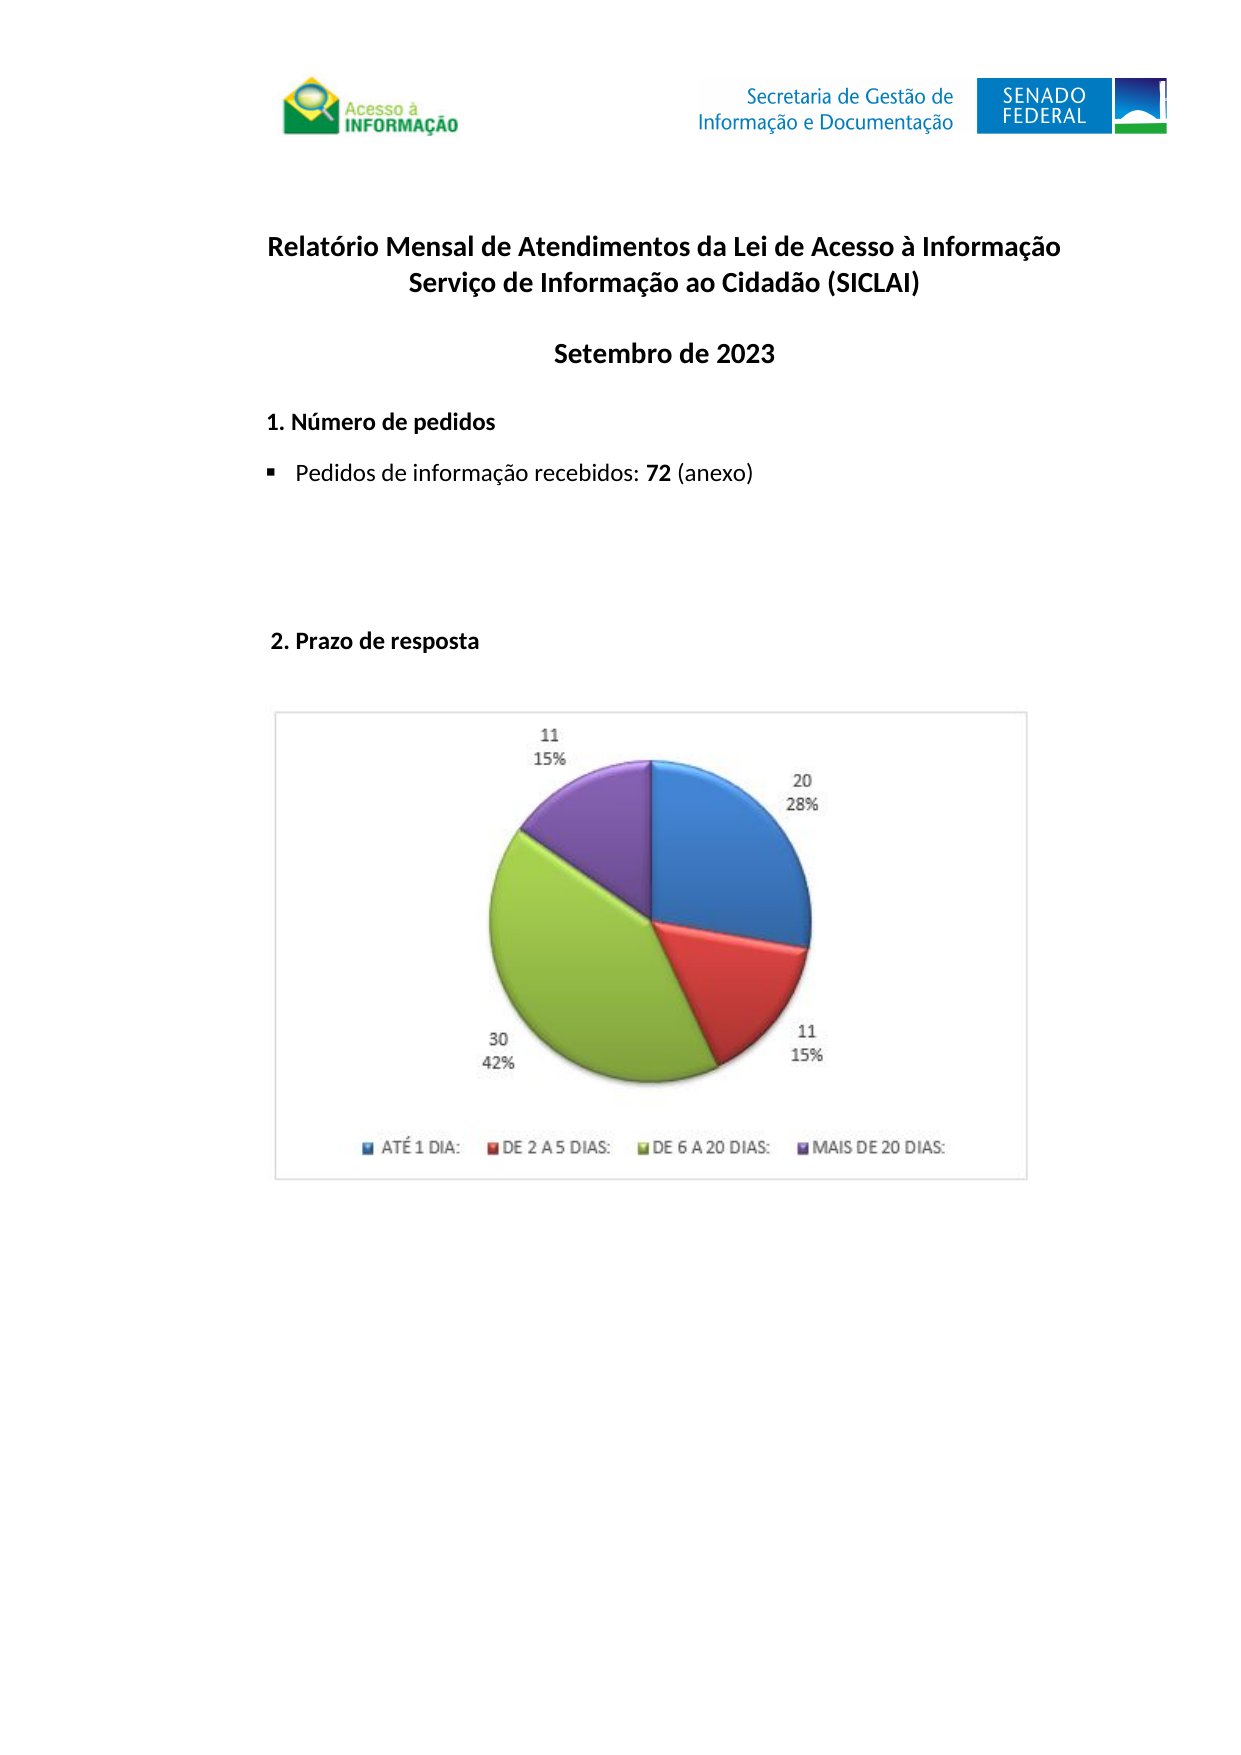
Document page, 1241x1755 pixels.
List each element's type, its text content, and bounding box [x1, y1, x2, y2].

text 1. Número de pedidos [266, 406, 1063, 437]
text 2. Prazo de resposta [265, 625, 1063, 655]
text Setembro de 2023 [266, 335, 1063, 371]
text Relatório Mensal de Atendimentos da Lei de Acesso à Informação Serviço de Informação ao Cidadão (SICLAI) [266, 228, 1063, 299]
list Pedidos de informação recebidos: 72 (anexo) [265, 457, 1063, 488]
